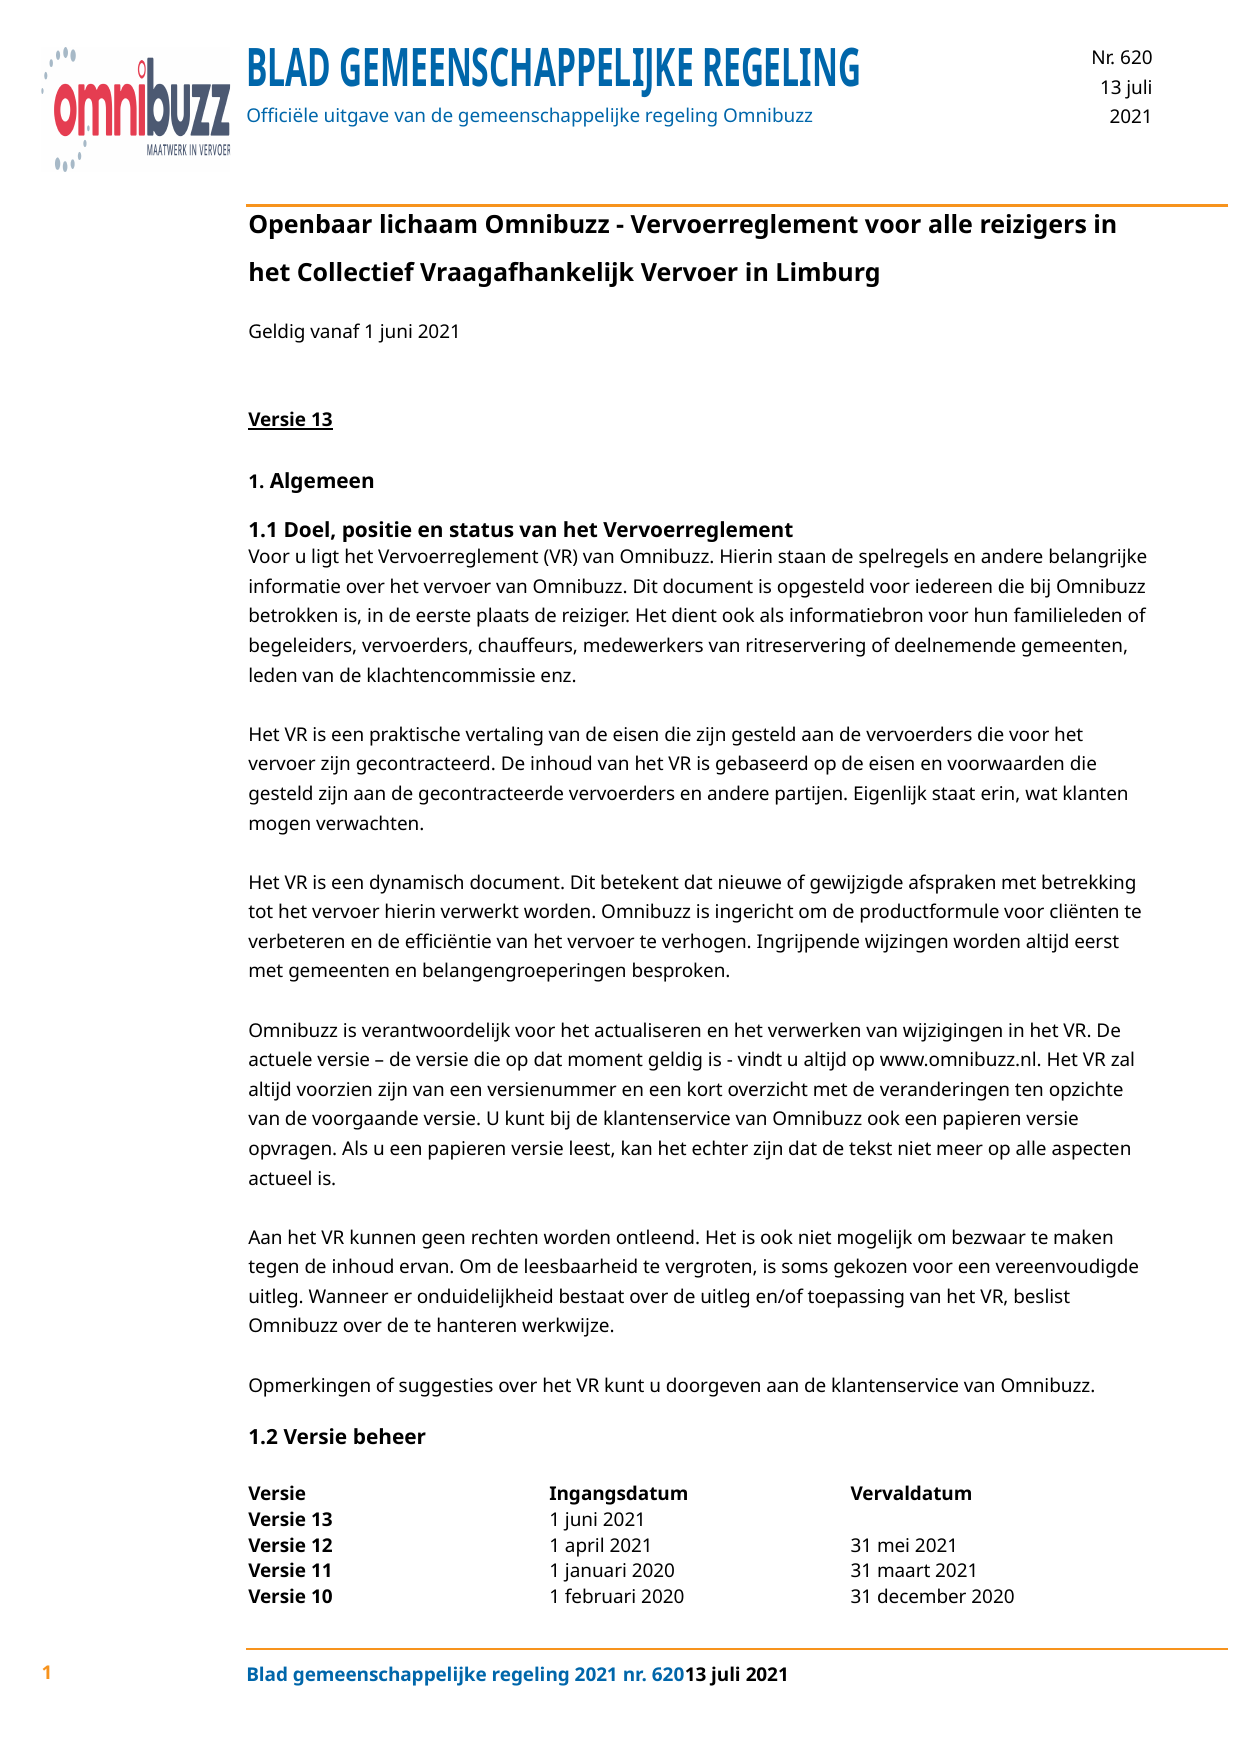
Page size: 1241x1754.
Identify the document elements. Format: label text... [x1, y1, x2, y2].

table_cell 1 april 2021 [549, 1532, 850, 1558]
table_cell 1 januari 2020 [549, 1558, 850, 1583]
table_cell Versie 10 [248, 1583, 549, 1609]
text Voor u ligt het Vervoerreglement (VR) van Omnibuzz. Hierin staan de spelregels en andere belangrijke informatie over het vervoer van Omnibuzz. Dit document is opgesteld voor iedereen die bij Omnibuzz betrokken is, in de eerste plaats de reiziger. Het dient ook als informatiebron voor hun familieleden of begeleiders, vervoerders, chauffeurs, medewerkers van ritreservering of deelnemende gemeenten, leden van de klachtencommissie enz. [248, 543, 1152, 688]
table_cell 31 mei 2021 [850, 1532, 1152, 1558]
table_cell Versie 13 [248, 1506, 549, 1532]
text Geldig vanaf 1 juni 2021 [248, 318, 1152, 344]
table_header Versie [248, 1480, 549, 1506]
text Versie 13 [248, 407, 1152, 432]
table_cell 31 december 2020 [850, 1583, 1152, 1609]
table_cell 1 juni 2021 [549, 1506, 850, 1532]
text Omnibuzz is verantwoordelijk voor het actualiseren en het verwerken van wijzigingen in het VR. De actuele versie – de versie die op dat moment geldig is - vindt u altijd op www.omnibuzz.nl. Het VR zal altijd voorzien zijn van een versienummer en een kort overzicht met de veranderingen ten opzichte van de voorgaande versie. U kunt bij de klantenservice van Omnibuzz ook een papieren versie opvragen. Als u een papieren versie leest, kan het echter zijn dat de tekst niet meer op alle aspecten actueel is. [248, 1017, 1152, 1191]
text 1.2 Versie beheer [248, 1422, 1152, 1451]
text 1. Algemeen [248, 466, 1152, 494]
table_cell Versie 12 [248, 1532, 549, 1558]
text Openbaar lichaam Omnibuzz - Vervoerreglement voor alle reizigers in het Collectief Vraagafhankelijk Vervoer in Limburg [248, 207, 1152, 288]
table_header Vervaldatum [850, 1480, 1152, 1506]
text 1.1 Doel, positie en status van het Vervoerreglement [248, 515, 1152, 543]
text Opmerkingen of suggesties over het VR kunt u doorgeven aan de klantenservice van Omnibuzz. [248, 1372, 1152, 1398]
picture [41, 47, 231, 172]
table_cell 31 maart 2021 [850, 1558, 1152, 1583]
table_cell [850, 1506, 1152, 1532]
text Het VR is een dynamisch document. Dit betekent dat nieuwe of gewijzigde afspraken met betrekking tot het vervoer hierin verwerkt worden. Omnibuzz is ingericht om de productformule voor cliënten te verbeteren en de efficiëntie van het vervoer te verhogen. Ingrijpende wijzingen worden altijd eerst met gemeenten en belangengroeperingen besproken. [248, 869, 1152, 983]
table_cell Versie 11 [248, 1558, 549, 1583]
table_header Ingangsdatum [549, 1480, 850, 1506]
text Aan het VR kunnen geen rechten worden ontleend. Het is ook niet mogelijk om bezwaar te maken tegen de inhoud ervan. Om de leesbaarheid te vergroten, is soms gekozen voor een vereenvoudigde uitleg. Wanneer er onduidelijkheid bestaat over de uitleg en/of toepassing van het VR, beslist Omnibuzz over de te hanteren werkwijze. [248, 1224, 1152, 1338]
table_cell 1 februari 2020 [549, 1583, 850, 1609]
text Het VR is een praktische vertaling van de eisen die zijn gesteld aan de vervoerders die voor het vervoer zijn gecontracteerd. De inhoud van het VR is gebaseerd op de eisen en voorwaarden die gesteld zijn aan de gecontracteerde vervoerders en andere partijen. Eigenlijk staat erin, wat klanten mogen verwachten. [248, 721, 1152, 836]
